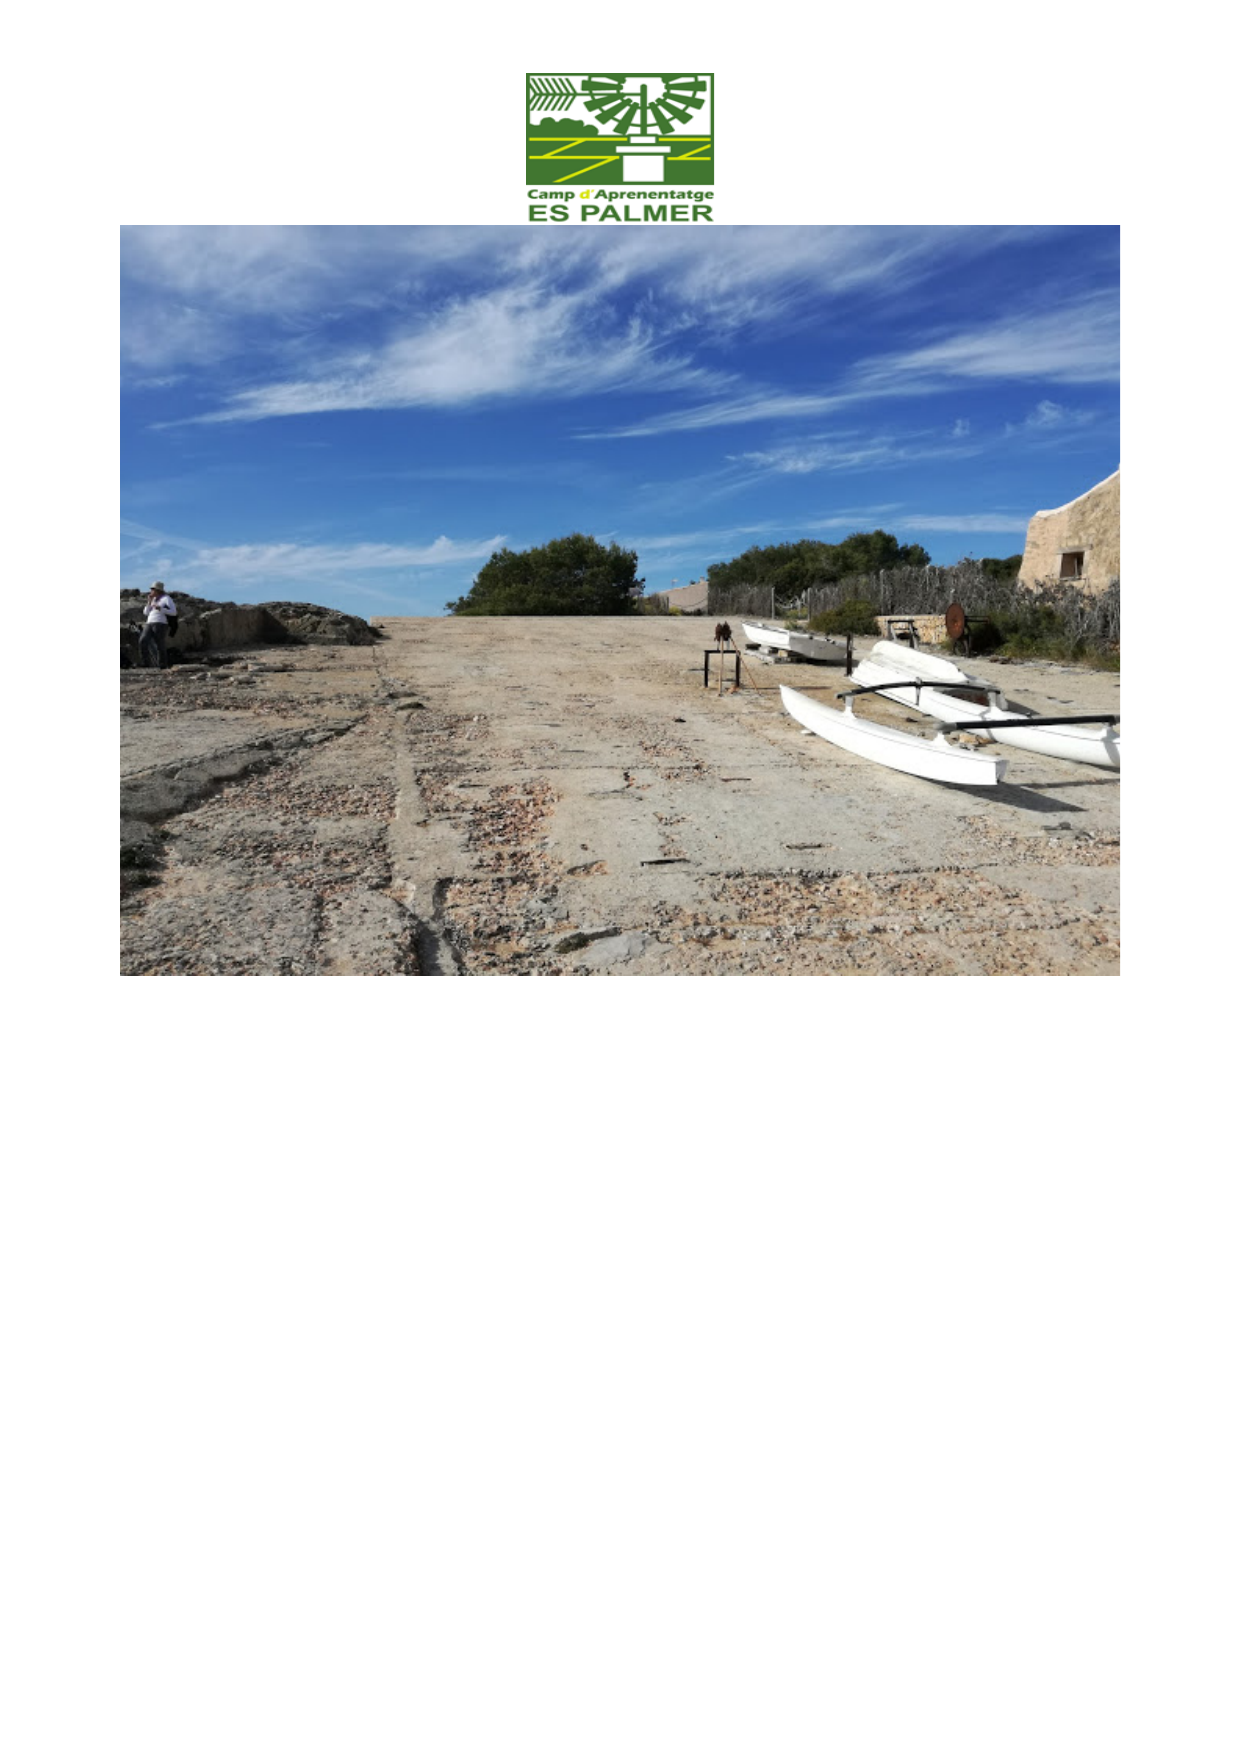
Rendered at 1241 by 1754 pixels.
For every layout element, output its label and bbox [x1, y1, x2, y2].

picture [120, 73, 1121, 976]
